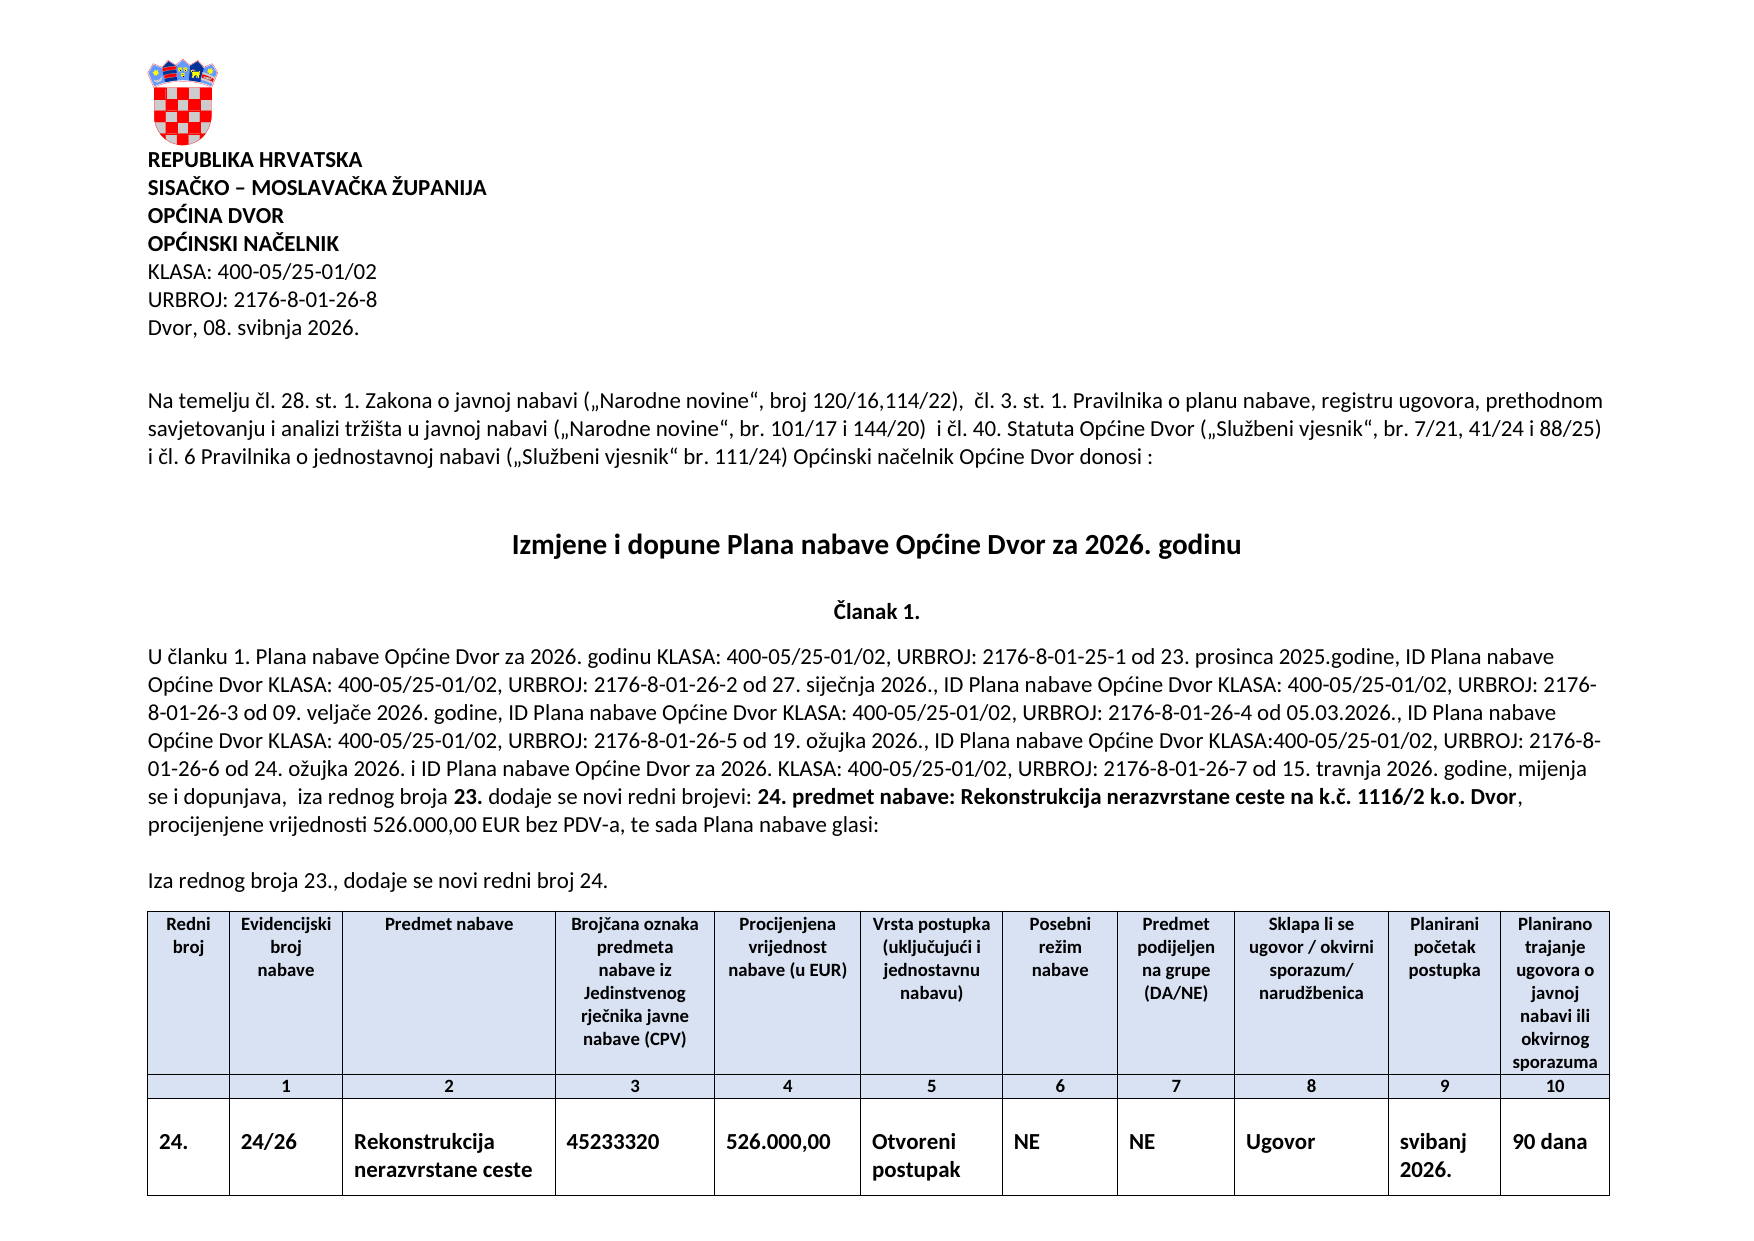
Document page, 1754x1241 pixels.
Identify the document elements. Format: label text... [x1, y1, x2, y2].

table_cell NE [1118, 1099, 1234, 1195]
table_cell 6 [1003, 1075, 1117, 1098]
table_cell 1 [230, 1075, 342, 1098]
table_header Redni broj [148, 912, 229, 1074]
table_header Planirani početak postupka [1389, 912, 1500, 1074]
text KLASA: 400-05/25-01/02 [148, 257, 1606, 285]
table_header Procijenjena vrijednost nabave (u EUR) [715, 912, 860, 1074]
text SISAČKO – MOSLAVAČKA ŽUPANIJA [148, 173, 1606, 201]
table_header Planirano trajanje ugovora o javnoj nabavi ili okvirnog sporazuma [1501, 912, 1609, 1074]
table_cell 3 [556, 1075, 714, 1098]
table_cell 10 [1501, 1075, 1609, 1098]
table_header Sklapa li se ugovor / okvirni sporazum/ narudžbenica [1235, 912, 1388, 1074]
table_header Vrsta postupka (uključujući i jednostavnu nabavu) [861, 912, 1002, 1074]
table_cell 24/26 [230, 1099, 342, 1195]
table_cell [148, 1075, 229, 1098]
table_cell svibanj 2026. [1389, 1099, 1500, 1195]
table_cell 8 [1235, 1075, 1388, 1098]
table_cell 2 [343, 1075, 555, 1098]
text OPĆINSKI NAČELNIK [148, 229, 1606, 257]
table_cell Ugovor [1235, 1099, 1388, 1195]
table_cell Rekonstrukcija nerazvrstane ceste [343, 1099, 555, 1195]
text URBROJ: 2176-8-01-26-8 [148, 285, 1606, 313]
table_cell 45233320 [556, 1099, 714, 1195]
table_header Brojčana oznaka predmeta nabave iz Jedinstvenog rječnika javne nabave (CPV) [556, 912, 714, 1074]
table_header Posebni režim nabave [1003, 912, 1117, 1074]
text Članak 1. [148, 597, 1606, 625]
table_header Predmet podijeljen na grupe (DA/NE) [1118, 912, 1234, 1074]
table_cell 4 [715, 1075, 860, 1098]
text Dvor, 08. svibnja 2026. [148, 313, 1606, 341]
table_cell 9 [1389, 1075, 1500, 1098]
text Na temelju čl. 28. st. 1. Zakona o javnoj nabavi („Narodne novine“, broj 120/16,114/22), čl. 3. st. 1. Pravilnika o planu nabave, registru ugovora, prethodnom savjetovanju i analizi tržišta u javnoj nabavi („Narodne novine“, br. 101/17 i 144/20) i čl. 40. Statuta Općine Dvor („Službeni vjesnik“, br. 7/21, 41/24 i 88/25) i čl. 6 Pravilnika o jednostavnoj nabavi („Službeni vjesnik“ br. 111/24) Općinski načelnik Općine Dvor donosi : [148, 386, 1606, 470]
text U članku 1. Plana nabave Općine Dvor za 2026. godinu KLASA: 400-05/25-01/02, URBROJ: 2176-8-01-25-1 od 23. prosinca 2025.godine, ID Plana nabave Općine Dvor KLASA: 400-05/25-01/02, URBROJ: 2176-8-01-26-2 od 27. siječnja 2026., ID Plana nabave Općine Dvor KLASA: 400-05/25-01/02, URBROJ: 2176-8-01-26-3 od 09. veljače 2026. godine, ID Plana nabave Općine Dvor KLASA: 400-05/25-01/02, URBROJ: 2176-8-01-26-4 od 05.03.2026., ID Plana nabave Općine Dvor KLASA: 400-05/25-01/02, URBROJ: 2176-8-01-26-5 od 19. ožujka 2026., ID Plana nabave Općine Dvor KLASA:400-05/25-01/02, URBROJ: 2176-8-01-26-6 od 24. ožujka 2026. i ID Plana nabave Općine Dvor za 2026. KLASA: 400-05/25-01/02, URBROJ: 2176-8-01-26-7 od 15. travnja 2026. godine, mijenja se i dopunjava, iza rednog broja 23. dodaje se novi redni brojevi: 24. predmet nabave: Rekonstrukcija nerazvrstane ceste na k.č. 1116/2 k.o. Dvor, procijenjene vrijednosti 526.000,00 EUR bez PDV-a, te sada Plana nabave glasi: Iza rednog broja 23., dodaje se novi redni broj 24. [148, 642, 1606, 894]
table_cell 7 [1118, 1075, 1234, 1098]
text OPĆINA DVOR [148, 201, 1606, 229]
table_cell 5 [861, 1075, 1002, 1098]
table_cell NE [1003, 1099, 1117, 1195]
text REPUBLIKA HRVATSKA [148, 145, 1606, 173]
table_header Evidencijski broj nabave [230, 912, 342, 1074]
table_cell 24. [148, 1099, 229, 1195]
table_cell 526.000,00 [715, 1099, 860, 1195]
table_cell Otvoreni postupak [861, 1099, 1002, 1195]
table_cell 90 dana [1501, 1099, 1609, 1195]
table_header Predmet nabave [343, 912, 555, 1074]
text Izmjene i dopune Plana nabave Općine Dvor za 2026. godinu [148, 526, 1606, 562]
